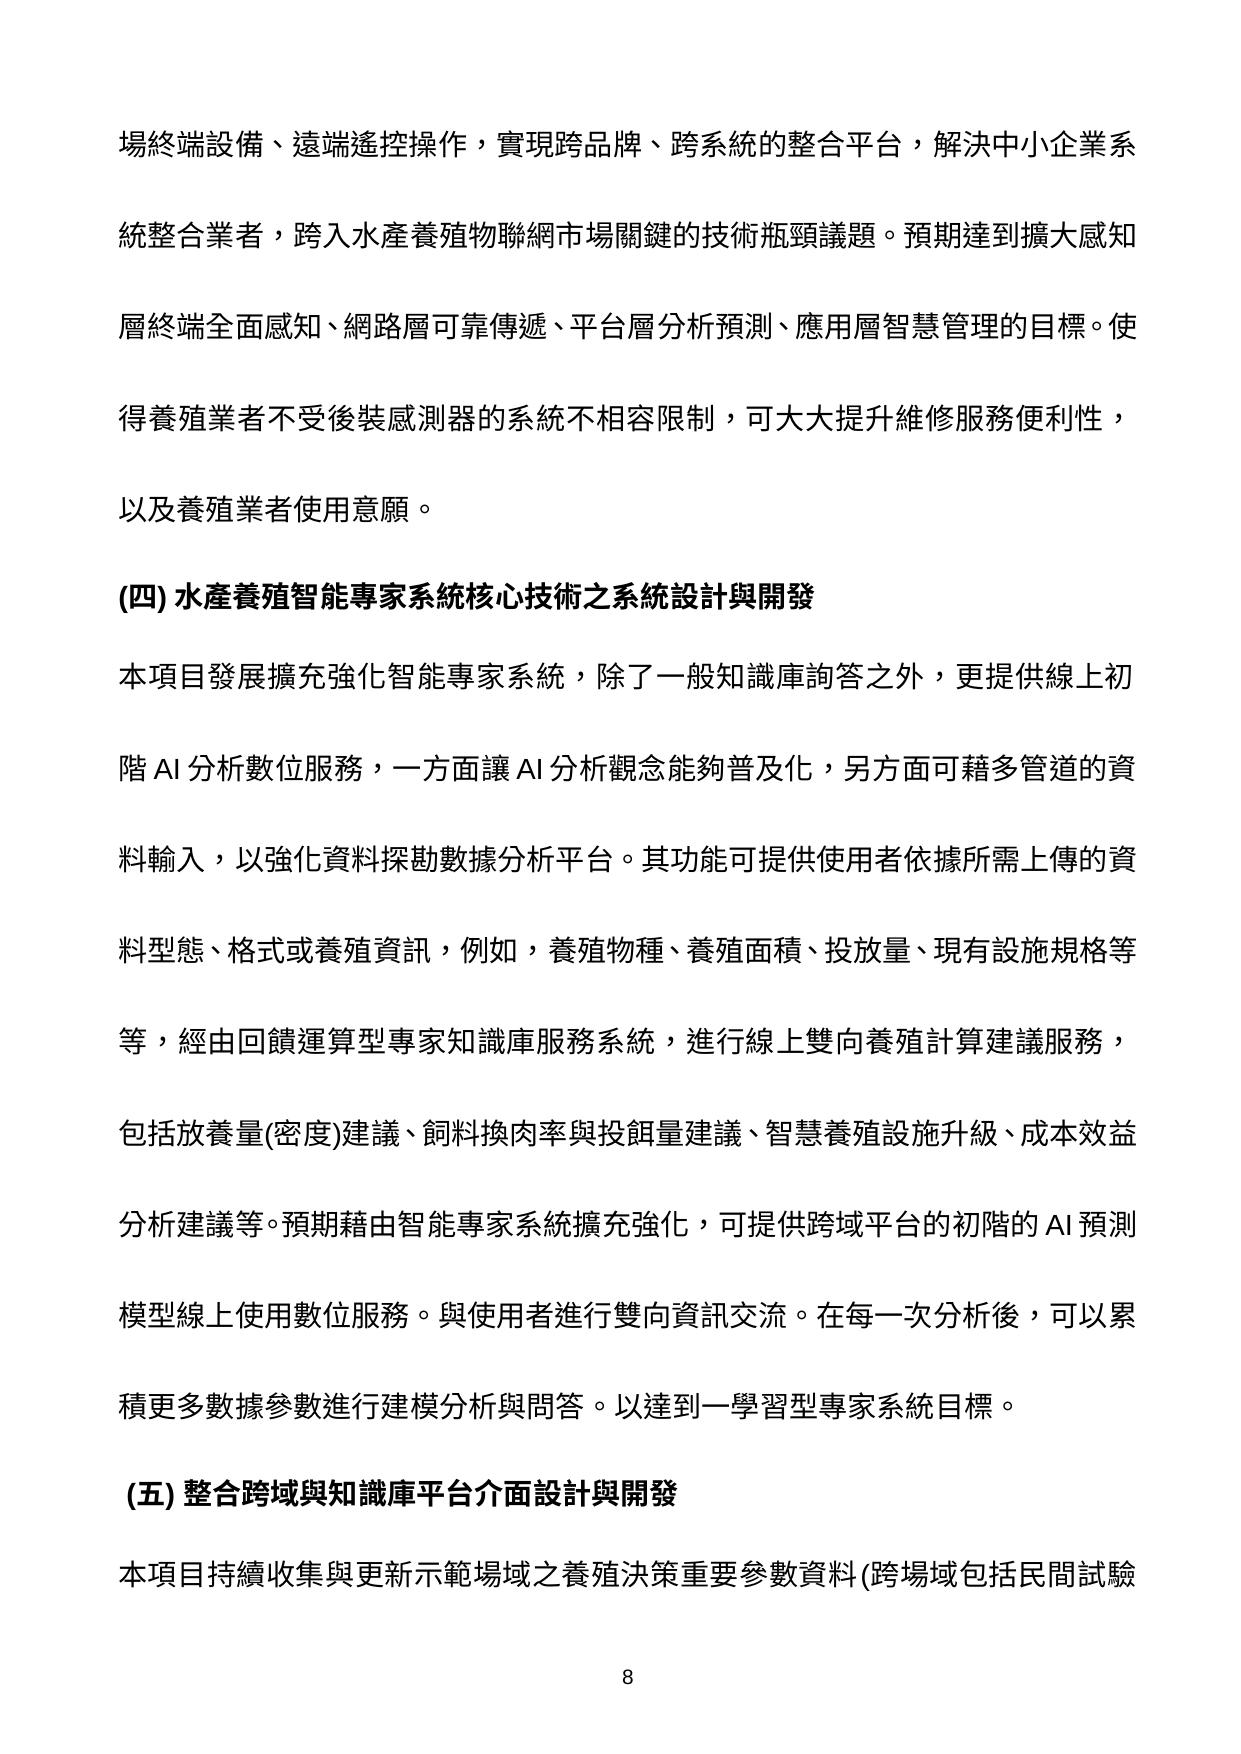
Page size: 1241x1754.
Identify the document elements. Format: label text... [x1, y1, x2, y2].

text 發展可相容各家感測器IoT介面，導入資料數值、類型、單位等等資料格式分類、重組、正規化技術，可提供IoT裝置線上自動介接至後台。發展共通性資料存取應用程式介面，提供各資料開放平台使用者以一致性應用程式介面 ( Application Programming Interface, 以下簡稱 API )取得資料。訂定應用程式介面的呼叫方式、語法規則及所提供的介面類型等項目，以達自動資料介接目標。為擴大政府資訊服務效益，並保有各系統 API 開發彈性，與國際接軌。本項目將市售各品牌的通訊協定技術整合，推動智慧水產養殖物聯網開放應用程式介面(OPEN API)共同標準，藉由此平台的整合，打破不同感測器品牌之間的隔閡，即能串聯養殖現場終端設備、遠端遙控操作，實現跨品牌、跨系統的整合平台，解決中小企業系統整合業者，跨入水產養殖物聯網市場關鍵的技術瓶頸議題。預期達到擴大感知層終端全面感知、網路層可靠傳遞、平台層分析預測、應用層智慧管理的目標。使得養殖業者不受後裝感測器的系統不相容限制，可大大提升維修服務便利性，以及養殖業者使用意願。 [118, 103, 1137, 547]
text (五) 整合跨域與知識庫平台介面設計與開發 [118, 1471, 1137, 1513]
text 本項目發展擴充強化智能專家系統，除了一般知識庫詢答之外，更提供線上初階AI分析數位服務，一方面讓AI分析觀念能夠普及化，另方面可藉多管道的資料輸入，以強化資料探勘數據分析平台。其功能可提供使用者依據所需上傳的資料型態、格式或養殖資訊，例如，養殖物種、養殖面積、投放量、現有設施規格等等，經由回饋運算型專家知識庫服務系統，進行線上雙向養殖計算建議服務，包括放養量(密度)建議、飼料換肉率與投餌量建議、智慧養殖設施升級、成本效益分析建議等。預期藉由智能專家系統擴充強化，可提供跨域平台的初階的AI預測模型線上使用數位服務。與使用者進行雙向資訊交流。在每一次分析後，可以累積更多數據參數進行建模分析與問答。以達到一學習型專家系統目標。 [118, 636, 1137, 1445]
text 本項目持續收集與更新示範場域之養殖決策重要參數資料(跨場域包括民間試驗 [118, 1533, 1137, 1612]
text (四) 水產養殖智能專家系統核心技術之系統設計與開發 [118, 573, 1137, 616]
